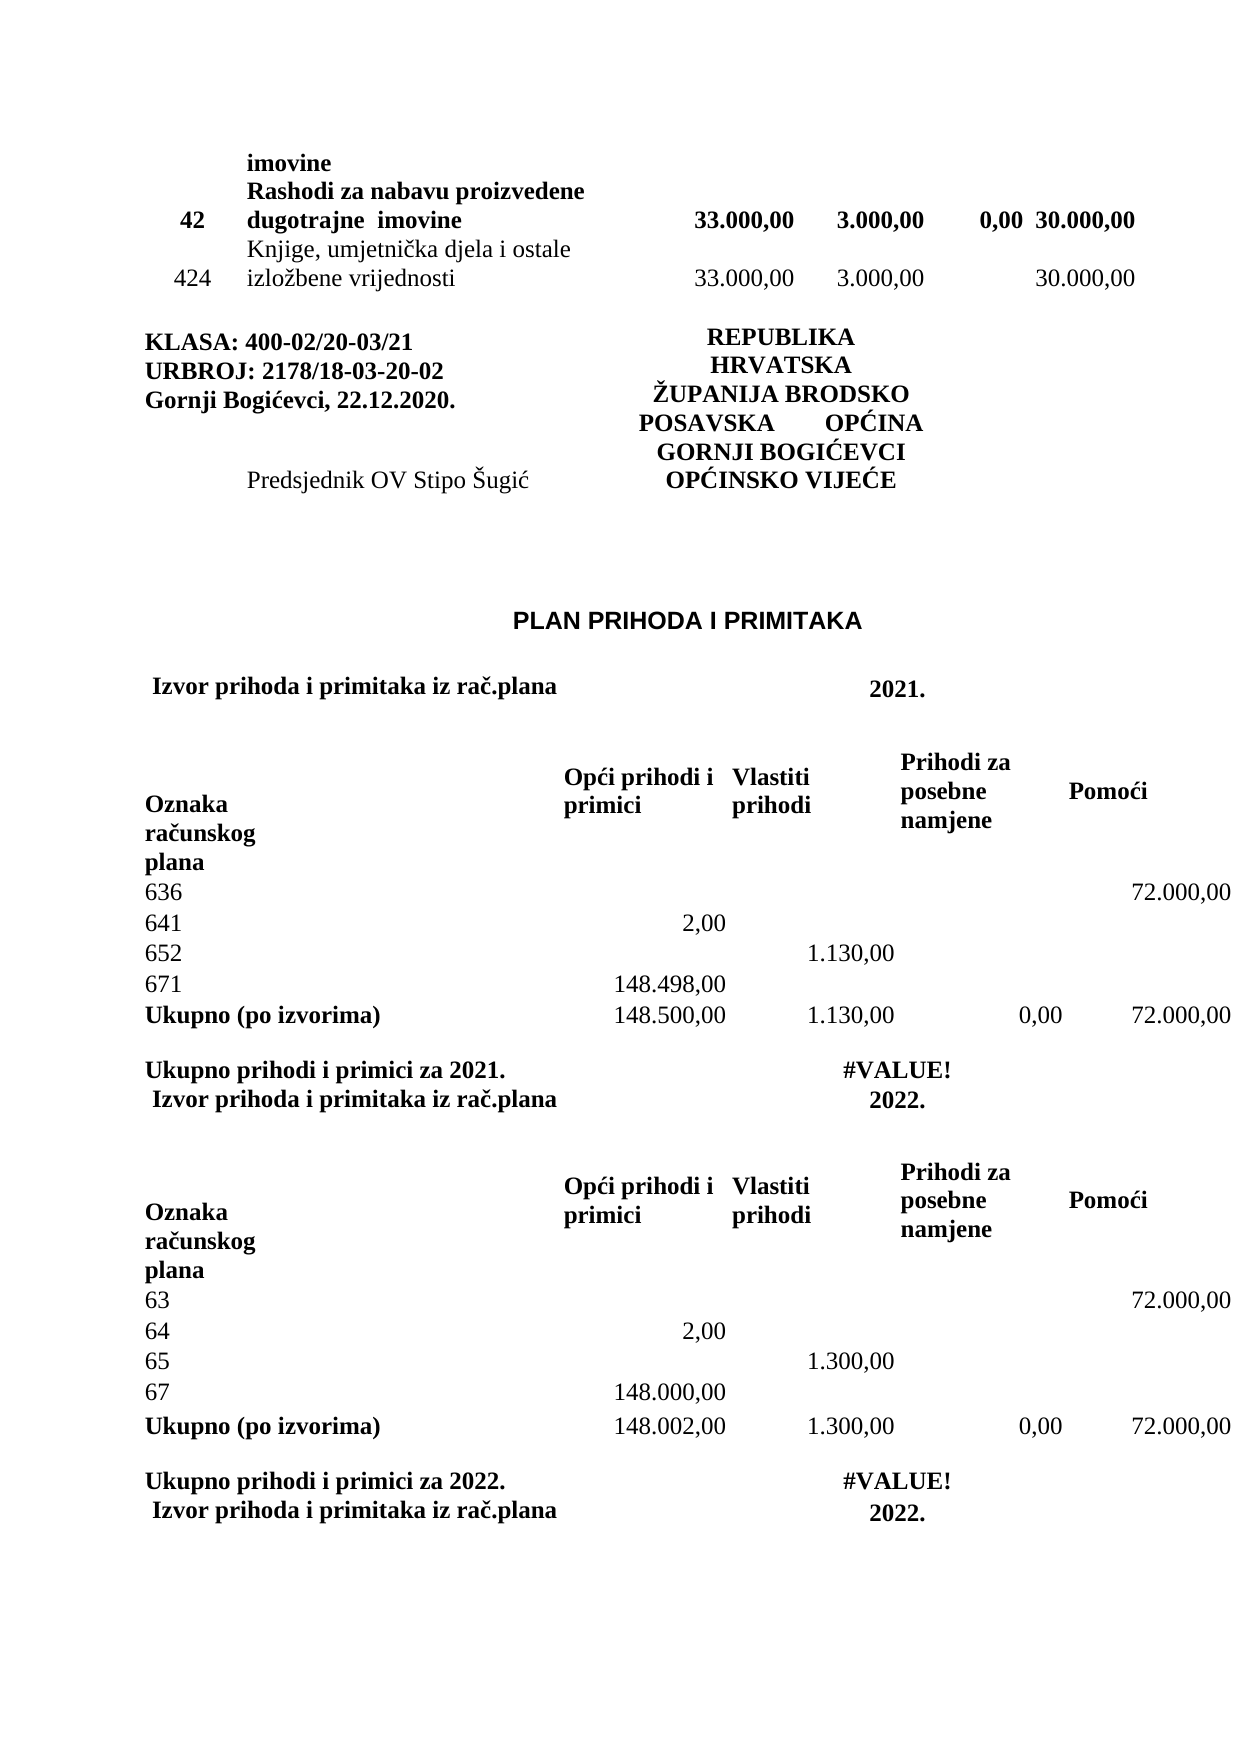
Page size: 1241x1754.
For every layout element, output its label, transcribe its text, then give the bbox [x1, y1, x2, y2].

table_cell [1157, 322, 1165, 352]
table_cell 72.000,00 [1065, 876, 1234, 906]
table_cell [244, 291, 635, 322]
table_cell [797, 291, 927, 322]
table_cell #VALUE! [560, 1440, 1234, 1495]
table_cell Opći prihodi i primici [560, 1116, 729, 1284]
table_cell imovine [244, 148, 635, 176]
table_cell [897, 640, 1065, 671]
table_cell Prihodi za posebne namjene [897, 1116, 1065, 1284]
table_cell 3.000,00 [797, 234, 927, 291]
table_cell Rashodi za nabavu proizvedene dugotrajne imovine [244, 176, 635, 234]
table_cell [141, 414, 243, 494]
table_cell [729, 1314, 897, 1345]
table_cell [729, 906, 897, 937]
table_header PLAN PRIHODA I PRIMITAKA [141, 600, 1234, 640]
table_cell 72.000,00 [1065, 998, 1234, 1029]
table_cell 65 [141, 1345, 560, 1375]
table_cell Ukupno prihodi i primici za 2021. [141, 1029, 560, 1084]
table_cell [635, 148, 797, 176]
table_cell 33.000,00 [635, 176, 797, 234]
table_cell [1157, 291, 1165, 322]
table_cell Vlastiti prihodi [729, 705, 897, 876]
table_cell [1065, 1345, 1234, 1375]
table_cell 30.000,00 [1026, 234, 1138, 291]
table_cell 1.300,00 [729, 1406, 897, 1440]
table_cell 1.130,00 [729, 937, 897, 967]
table_cell [897, 1314, 1065, 1345]
table_cell [1065, 1314, 1234, 1345]
table_cell Ukupno (po izvorima) [141, 998, 560, 1029]
table_cell 3.000,00 [797, 176, 927, 234]
table_cell Pomoći [1065, 705, 1234, 876]
table_cell Vlastiti prihodi [729, 1116, 897, 1284]
table_cell Predsjednik OV Stipo Šugić [244, 414, 635, 494]
table_cell [1157, 234, 1165, 291]
table_cell 2021. [560, 671, 1234, 705]
table_cell [560, 1345, 729, 1375]
table_cell Izvor prihoda i primitaka iz rač.plana [141, 671, 560, 705]
table_cell [1157, 148, 1165, 176]
table_cell [560, 876, 729, 906]
table_cell 641 [141, 906, 560, 937]
table_cell [560, 640, 729, 671]
table_cell 2,00 [560, 906, 729, 937]
table_cell [729, 640, 897, 671]
table_cell 148.498,00 [560, 967, 729, 998]
table_cell 148.500,00 [560, 998, 729, 1029]
table_cell Ukupno prihodi i primici za 2022. [141, 1440, 560, 1495]
table_cell [1138, 291, 1149, 322]
table_cell 33.000,00 [635, 234, 797, 291]
table_cell [1149, 176, 1157, 234]
table_cell [1157, 353, 1165, 383]
table_cell [560, 937, 729, 967]
table_cell [1157, 176, 1165, 234]
table_cell 1.130,00 [729, 998, 897, 1029]
table_cell 64 [141, 1314, 560, 1345]
table_cell 636 [141, 876, 560, 906]
table_cell [1026, 291, 1138, 322]
table_cell [897, 1375, 1065, 1406]
table_cell [897, 876, 1065, 906]
table_cell [1065, 937, 1234, 967]
table_cell 30.000,00 [1026, 176, 1138, 234]
table_cell [635, 291, 797, 322]
table_cell [141, 148, 243, 176]
table_cell [927, 148, 1026, 176]
table_cell [897, 1284, 1065, 1314]
table_cell Opći prihodi i primici [560, 705, 729, 876]
table_cell 2022. [560, 1084, 1234, 1116]
table_cell [1065, 640, 1234, 671]
table_cell [1138, 148, 1149, 176]
table_cell 671 [141, 967, 560, 998]
table_cell Oznaka računskog plana [141, 705, 560, 876]
table_cell [1149, 291, 1157, 322]
table_cell [1065, 967, 1234, 998]
table_cell [141, 291, 243, 322]
table_cell [729, 876, 897, 906]
table_cell [141, 640, 560, 671]
table_cell Izvor prihoda i primitaka iz rač.plana [141, 1084, 560, 1116]
table_cell [1157, 414, 1165, 494]
table_cell Ukupno (po izvorima) [141, 1406, 560, 1440]
table_cell Knjige, umjetnička djela i ostale izložbene vrijednosti [244, 234, 635, 291]
table_cell 424 [141, 234, 243, 291]
table_cell [1157, 383, 1165, 413]
table_cell Pomoći [1065, 1116, 1234, 1284]
table_cell #VALUE! [560, 1029, 1234, 1084]
table_cell 0,00 [897, 998, 1065, 1029]
table_cell 72.000,00 [1065, 1406, 1234, 1440]
table_cell [797, 148, 927, 176]
table_cell REPUBLIKA HRVATSKA ŽUPANIJA BRODSKO POSAVSKA OPĆINA GORNJI BOGIĆEVCI OPĆINSKO VIJEĆE [635, 322, 927, 494]
table_cell 148.002,00 [560, 1406, 729, 1440]
table_cell 652 [141, 937, 560, 967]
table_cell 42 [141, 176, 243, 234]
table_cell [927, 322, 1157, 494]
table_cell [1065, 1375, 1234, 1406]
table_cell Prihodi za posebne namjene [897, 705, 1065, 876]
table_cell [1065, 906, 1234, 937]
table_cell Oznaka računskog plana [141, 1116, 560, 1284]
table_cell 2,00 [560, 1314, 729, 1345]
table_cell [897, 906, 1065, 937]
table_cell [927, 234, 1026, 291]
table_cell 67 [141, 1375, 560, 1406]
table_cell 72.000,00 [1065, 1284, 1234, 1314]
table_cell [729, 1284, 897, 1314]
table_cell 0,00 [927, 176, 1026, 234]
table_cell [1149, 234, 1157, 291]
table_cell 148.000,00 [560, 1375, 729, 1406]
table_cell 0,00 [897, 1406, 1065, 1440]
table_cell Izvor prihoda i primitaka iz rač.plana [141, 1495, 560, 1531]
table_cell [729, 967, 897, 998]
table_cell [897, 937, 1065, 967]
table_cell [560, 1284, 729, 1314]
table_cell [897, 1345, 1065, 1375]
table_cell [1149, 148, 1157, 176]
table_cell 63 [141, 1284, 560, 1314]
table_cell [1138, 234, 1149, 291]
table_cell 1.300,00 [729, 1345, 897, 1375]
table_cell KLASA: 400-02/20-03/21 URBROJ: 2178/18-03-20-02 Gornji Bogićevci, 22.12.2020. [141, 322, 635, 413]
table_cell [927, 291, 1026, 322]
table_cell [1026, 148, 1138, 176]
table_cell [729, 1375, 897, 1406]
table_cell [897, 967, 1065, 998]
table_cell [1138, 176, 1149, 234]
table_cell 2022. [560, 1495, 1234, 1531]
